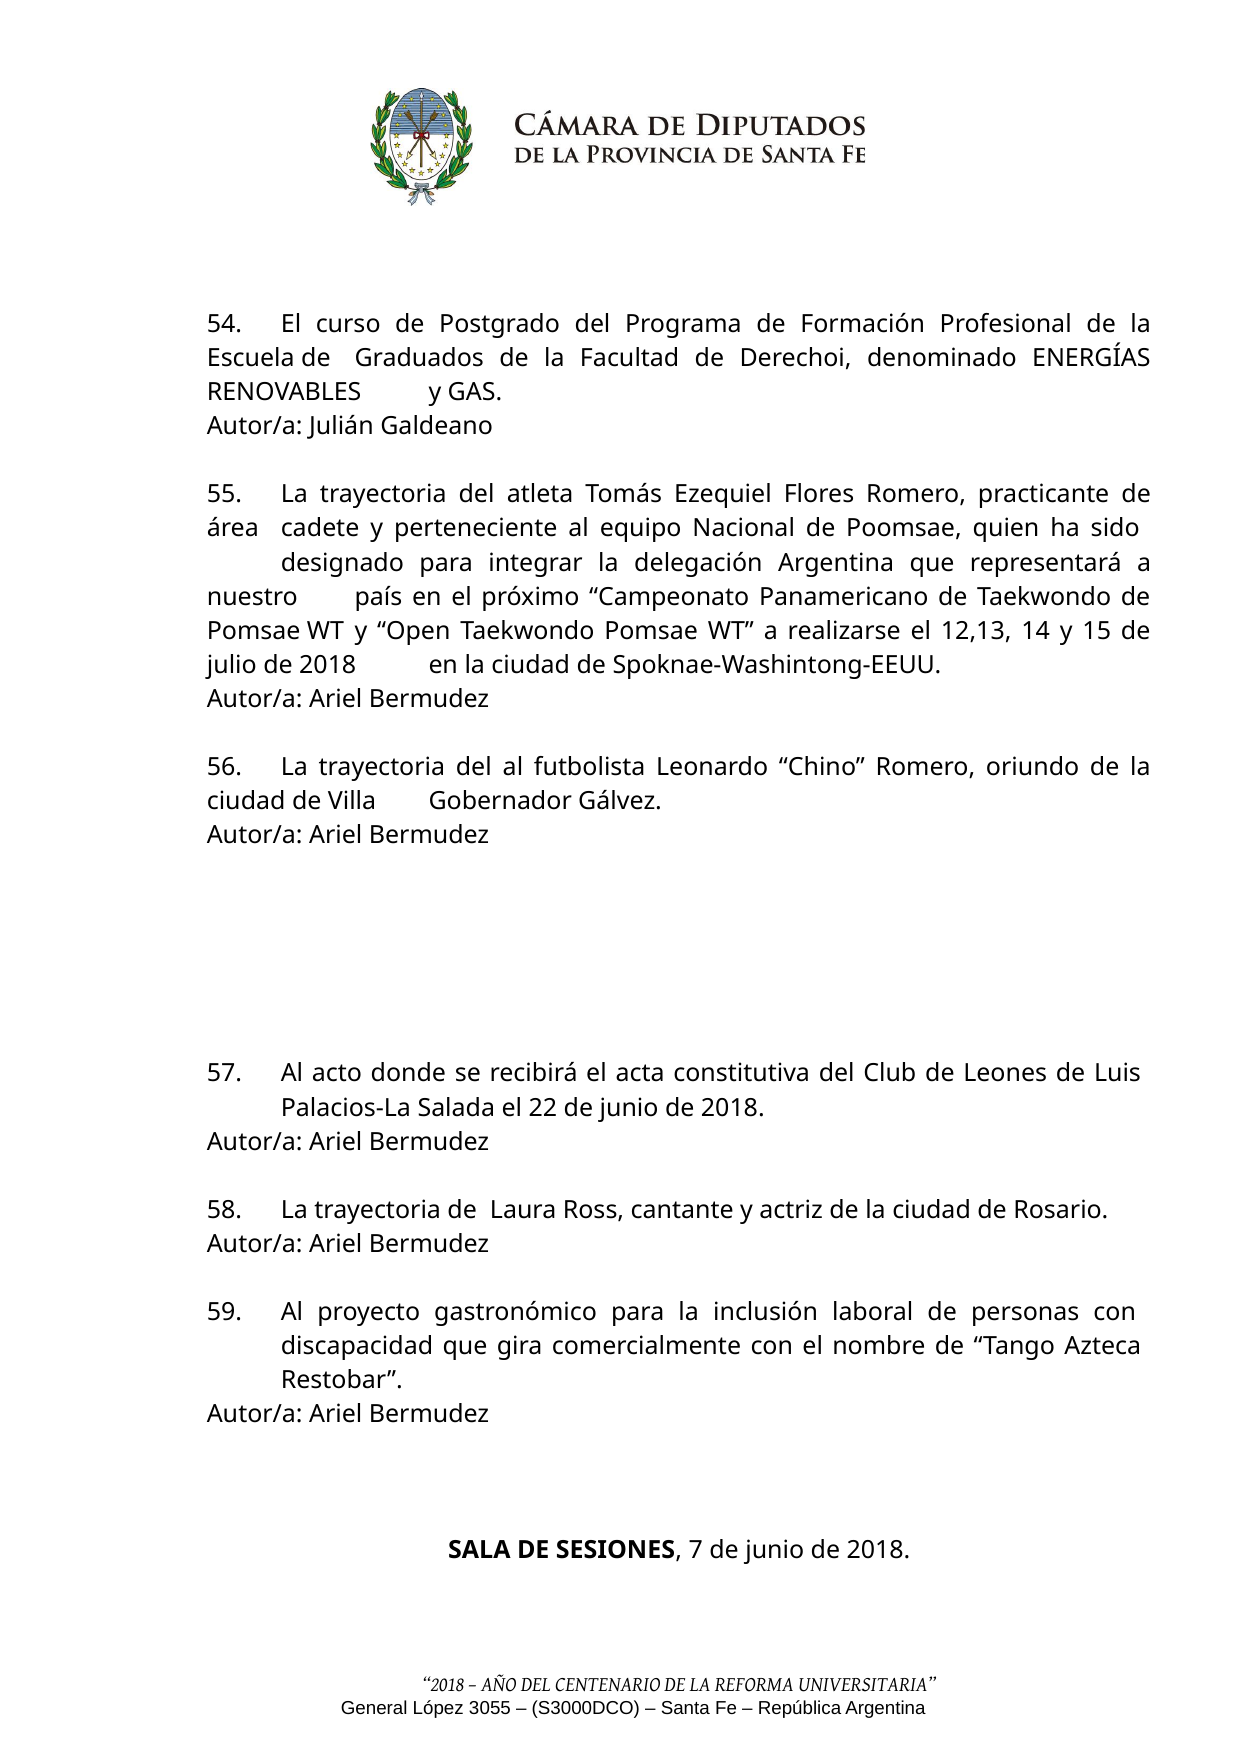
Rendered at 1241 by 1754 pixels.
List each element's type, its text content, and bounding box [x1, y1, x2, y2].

text 54. El curso de Postgrado del Programa de Formación Profesional de la Escuela de Graduados de la Facultad de Derechoi, denominado ENERGÍAS RENOVABLES y GAS. [207, 306, 1152, 408]
text Autor/a: Ariel Bermudez [207, 1396, 1152, 1430]
text Autor/a: Ariel Bermudez [207, 1123, 1152, 1157]
picture [370, 88, 866, 210]
text 56. La trayectoria del al futbolista Leonardo “Chino” Romero, oriundo de la ciudad de Villa Gobernador Gálvez. [207, 748, 1152, 817]
text 59. Al proyecto gastronómico para la inclusión laboral de personas con discapacidad que gira comercialmente con el nombre de “Tango Azteca Restobar”. [207, 1293, 1152, 1396]
text SALA DE SESIONES, 7 de junio de 2018. [207, 1532, 1152, 1566]
text 55. La trayectoria del atleta Tomás Ezequiel Flores Romero, practicante de área cadete y perteneciente al equipo Nacional de Poomsae, quien ha sido designado para integrar la delegación Argentina que representará a nuestro país en el próximo “Campeonato Panamericano de Taekwondo de Pomsae WT y “Open Taekwondo Pomsae WT” a realizarse el 12,13, 14 y 15 de julio de 2018 en la ciudad de Spoknae-Washintong-EEUU. [207, 476, 1152, 680]
text 57. Al acto donde se recibirá el acta constitutiva del Club de Leones de Luis Palacios-La Salada el 22 de junio de 2018. [207, 1055, 1152, 1123]
text 58. La trayectoria de Laura Ross, cantante y actriz de la ciudad de Rosario. [207, 1191, 1152, 1225]
text Autor/a: Julián Galdeano [207, 408, 1152, 442]
text Autor/a: Ariel Bermudez [207, 1225, 1152, 1259]
text Autor/a: Ariel Bermudez [207, 817, 1152, 851]
text Autor/a: Ariel Bermudez [207, 680, 1152, 714]
